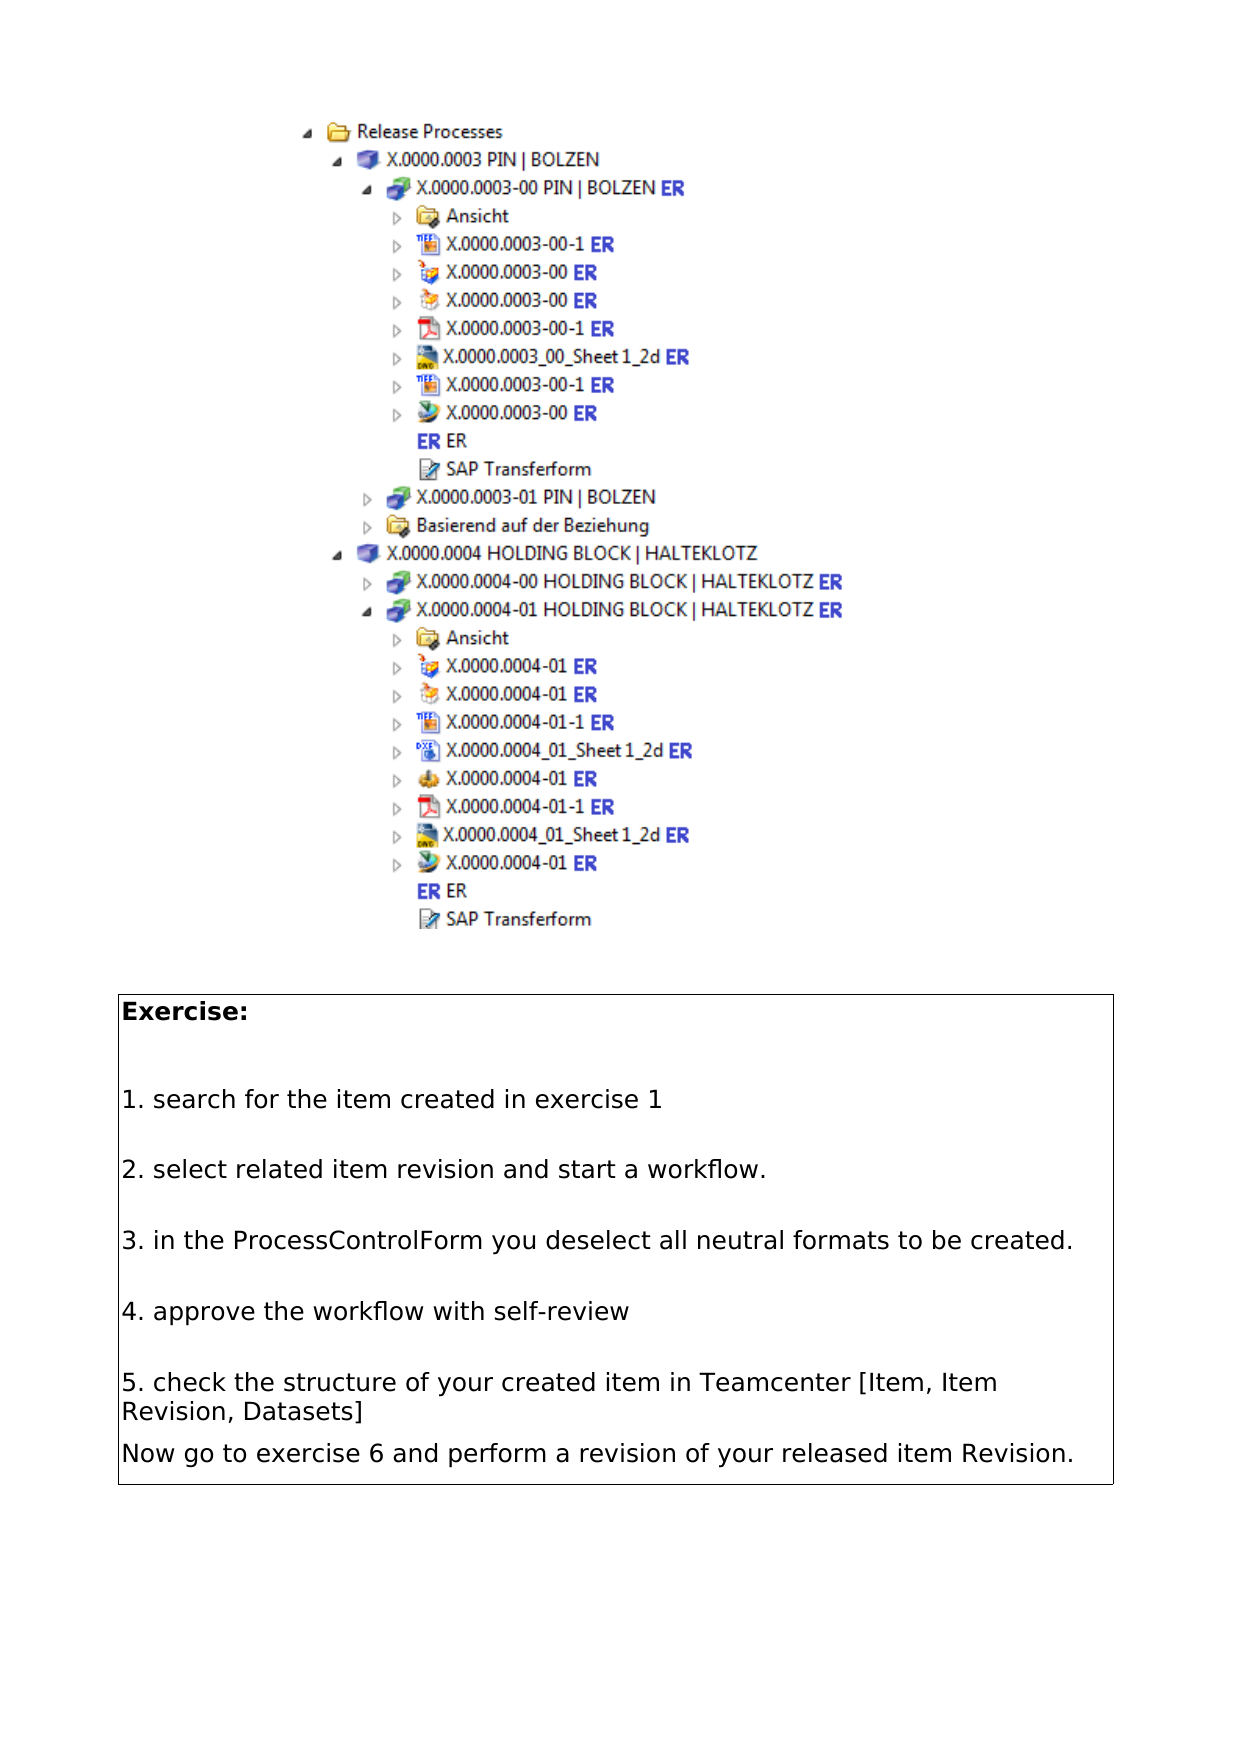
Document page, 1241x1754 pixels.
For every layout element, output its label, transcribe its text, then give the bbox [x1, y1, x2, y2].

picture [287, 118, 953, 929]
table_header Exercise: 1. search for the item created in exercise 1 2. select related item revision and start a workflow. 3. in the ProcessControlForm you deselect all neutral formats to be created. 4. approve the workflow with self-review 5. check the structure of your created item in Teamcenter [Item, Item Revision, Datasets] Now go to exercise 6 and perform a revision of your released item Revision. [119, 995, 1113, 1484]
